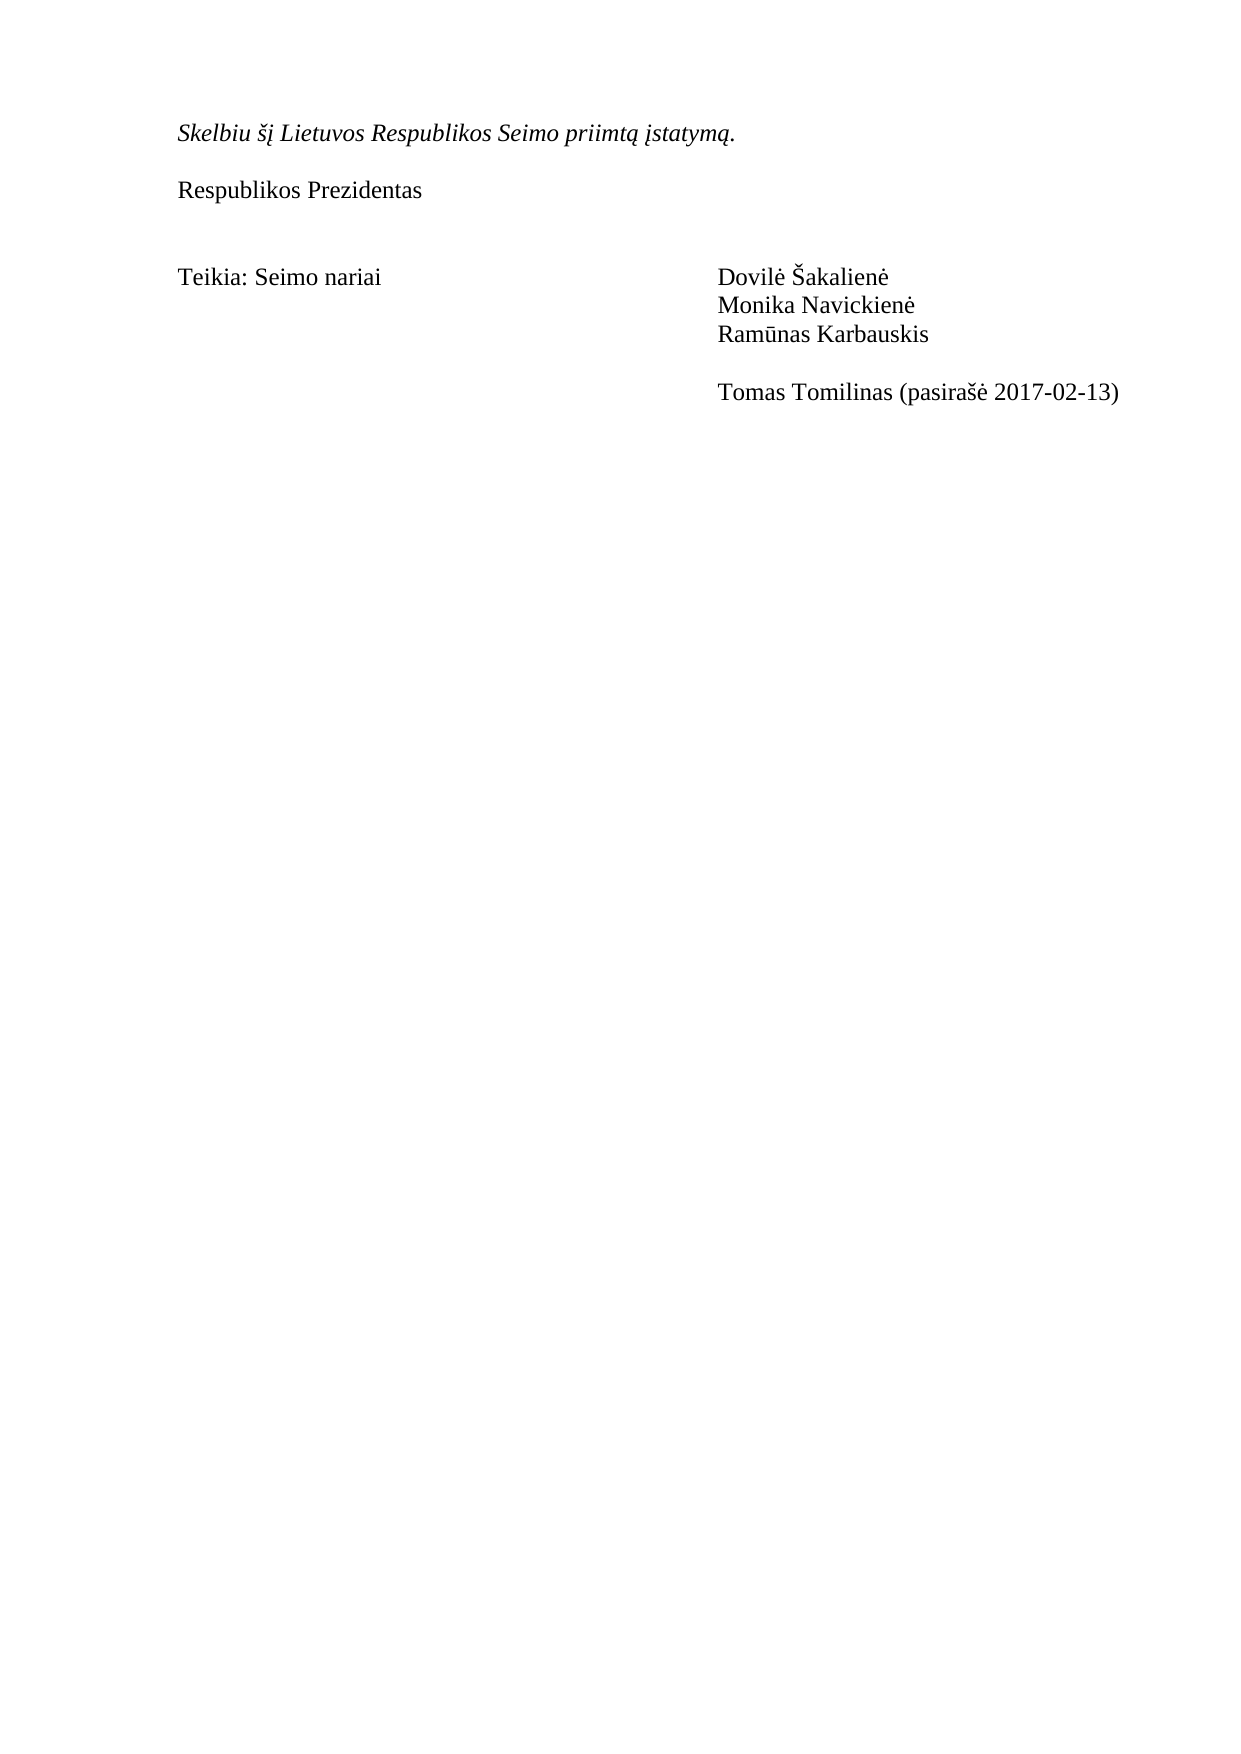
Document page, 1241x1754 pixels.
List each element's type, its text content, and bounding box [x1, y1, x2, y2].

text Tomas Tomilinas (pasirašė 2017-02-13) [582, 377, 1181, 406]
text Teikia: Seimo nariai Dovilė Šakalienė [177, 262, 1181, 291]
text Skelbiu šį Lietuvos Respublikos Seimo priimtą įstatymą. [177, 118, 1181, 147]
text Respublikos Prezidentas [177, 176, 1181, 204]
text Monika Navickienė Ramūnas Karbauskis [177, 291, 1181, 348]
